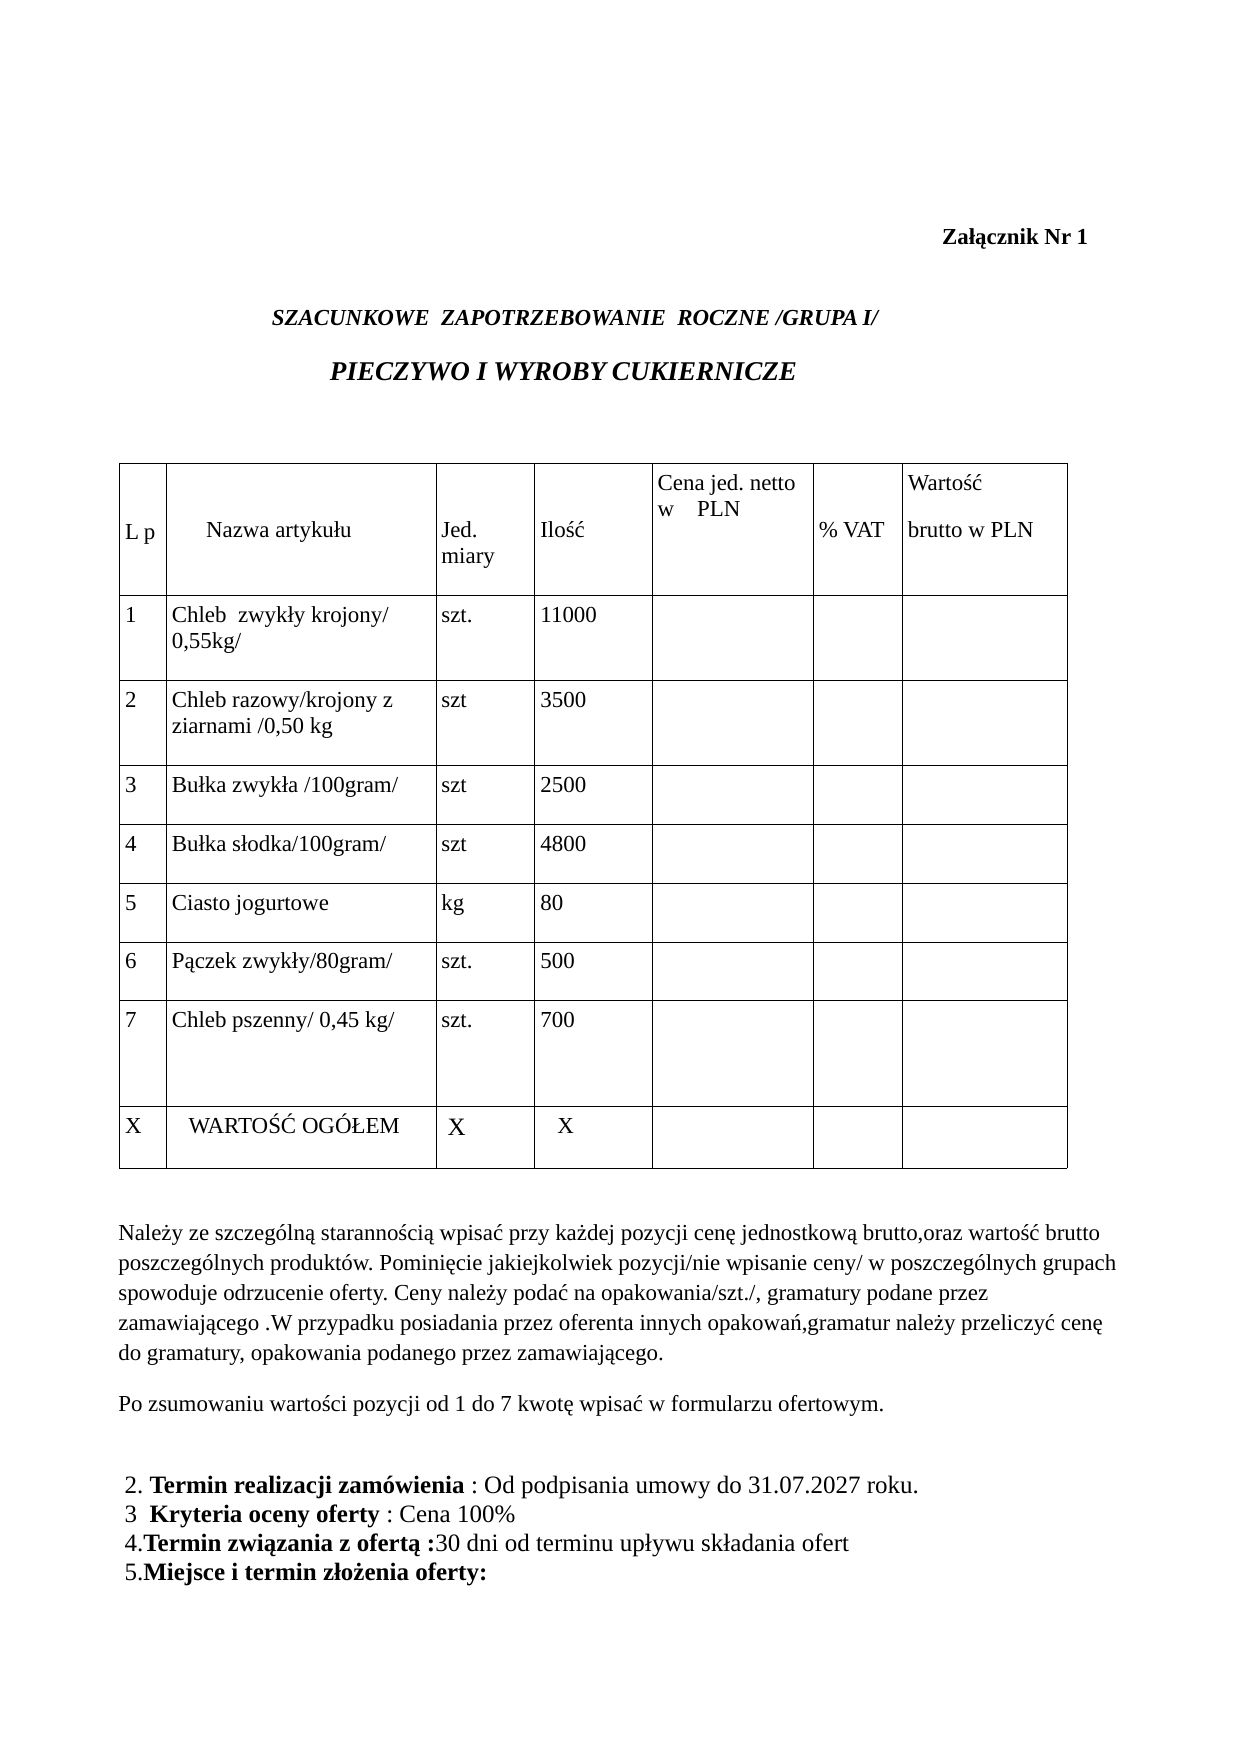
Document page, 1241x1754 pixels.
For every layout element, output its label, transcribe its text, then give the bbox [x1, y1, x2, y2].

table_cell Ciasto jogurtowe [167, 884, 436, 942]
table_cell 3 [120, 766, 166, 824]
text 4.Termin związania z ofertą :30 dni od terminu upływu składania ofert [118, 1528, 1122, 1557]
table_cell [814, 884, 902, 942]
table_cell 80 [535, 884, 652, 942]
table_cell [653, 766, 813, 824]
table_cell 6 [120, 943, 166, 1000]
table_cell [653, 943, 813, 1000]
table_cell 2500 [535, 766, 652, 824]
table_cell 11000 [535, 596, 652, 680]
table_header % VAT [814, 464, 902, 595]
table_cell 5 [120, 884, 166, 942]
table_cell X [535, 1107, 652, 1167]
table_cell [903, 596, 1067, 680]
text SZACUNKOWE ZAPOTRZEBOWANIE ROCZNE /GRUPA I/ [118, 304, 1122, 331]
table_cell Chleb razowy/krojony z ziarnami /0,50 kg [167, 681, 436, 765]
table_cell 500 [535, 943, 652, 1000]
table_cell [814, 1107, 902, 1167]
text PIECZYWO I WYROBY CUKIERNICZE [118, 355, 1122, 386]
table_cell Pączek zwykły/80gram/ [167, 943, 436, 1000]
table_cell 2 [120, 681, 166, 765]
table_cell [653, 825, 813, 883]
table_header Cena jed. netto w PLN [653, 464, 813, 595]
table_cell [814, 1001, 902, 1106]
table_cell [814, 766, 902, 824]
table_header Ilość [535, 464, 652, 595]
table_cell [903, 884, 1067, 942]
table_cell 7 [120, 1001, 166, 1106]
table_cell [814, 596, 902, 680]
table_cell [814, 681, 902, 765]
text 5.Miejsce i termin złożenia oferty: [118, 1557, 1122, 1585]
table_cell szt. [437, 943, 534, 1000]
table_cell 4 [120, 825, 166, 883]
table_cell [653, 1001, 813, 1106]
table_cell 3500 [535, 681, 652, 765]
table_cell [653, 596, 813, 680]
text Należy ze szczególną starannością wpisać przy każdej pozycji cenę jednostkową brutto,oraz wartość brutto poszczególnych produktów. Pominięcie jakiejkolwiek pozycji/nie wpisanie ceny/ w poszczególnych grupach spowoduje odrzucenie oferty. Ceny należy podać na opakowania/szt./, gramatury podane przez zamawiającego .W przypadku posiadania przez oferenta innych opakowań,gramatur należy przeliczyć cenę do gramatury, opakowania podanego przez zamawiającego. [118, 1219, 1122, 1366]
table_cell Bułka zwykła /100gram/ [167, 766, 436, 824]
table_header Wartość brutto w PLN [903, 464, 1067, 595]
table_cell [903, 766, 1067, 824]
table_cell 1 [120, 596, 166, 680]
table_cell szt [437, 681, 534, 765]
table_cell szt [437, 766, 534, 824]
table_cell [814, 943, 902, 1000]
text 3 Kryteria oceny oferty : Cena 100% [118, 1499, 1122, 1528]
table_cell Chleb zwykły krojony/ 0,55kg/ [167, 596, 436, 680]
table_cell Chleb pszenny/ 0,45 kg/ [167, 1001, 436, 1106]
table_cell szt. [437, 596, 534, 680]
table_cell WARTOŚĆ OGÓŁEM [167, 1107, 436, 1167]
text Po zsumowaniu wartości pozycji od 1 do 7 kwotę wpisać w formularzu ofertowym. [118, 1391, 1122, 1417]
table_cell [903, 943, 1067, 1000]
table_cell X [437, 1107, 534, 1167]
table_cell kg [437, 884, 534, 942]
table_header Nazwa artykułu [167, 464, 436, 595]
table_cell szt. [437, 1001, 534, 1106]
table_cell Bułka słodka/100gram/ [167, 825, 436, 883]
table_cell [814, 825, 902, 883]
table_cell [903, 1107, 1067, 1167]
text 2. Termin realizacji zamówienia : Od podpisania umowy do 31.07.2027 roku. [118, 1470, 1122, 1499]
table_header L p [120, 464, 166, 595]
table_cell [653, 884, 813, 942]
table_cell X [120, 1107, 166, 1167]
text Załącznik Nr 1 [118, 223, 1122, 279]
table_cell 4800 [535, 825, 652, 883]
table_cell [903, 681, 1067, 765]
table_cell [903, 1001, 1067, 1106]
table_cell [653, 1107, 813, 1167]
table_header Jed. miary [437, 464, 534, 595]
table_cell 700 [535, 1001, 652, 1106]
table_cell szt [437, 825, 534, 883]
table_cell [653, 681, 813, 765]
table_cell [903, 825, 1067, 883]
